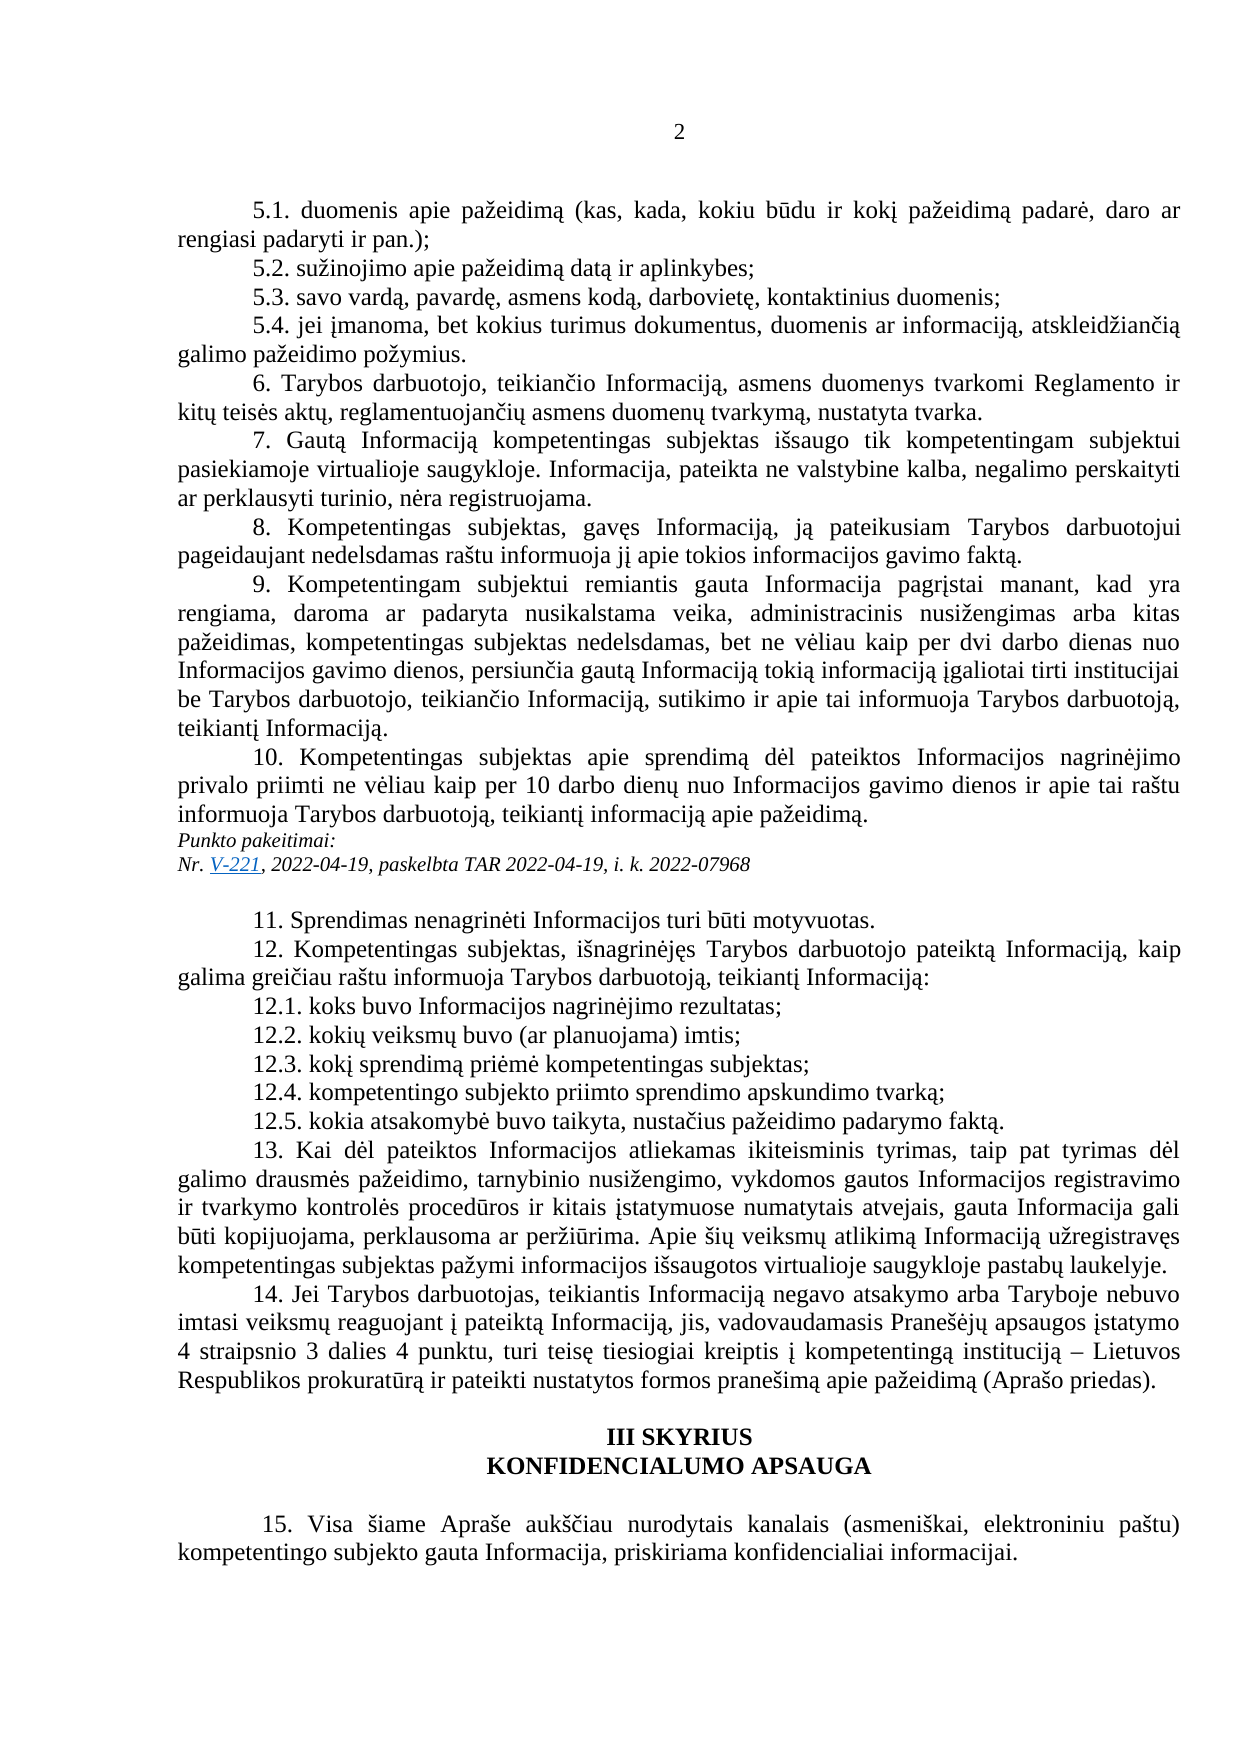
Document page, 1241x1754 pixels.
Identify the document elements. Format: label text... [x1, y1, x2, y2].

text 13. Kai dėl pateiktos Informacijos atliekamas ikiteisminis tyrimas, taip pat tyrimas dėl galimo drausmės pažeidimo, tarnybinio nusižengimo, vykdomos gautos Informacijos registravimo ir tvarkymo kontrolės procedūros ir kitais įstatymuose numatytais atvejais, gauta Informacija gali būti kopijuojama, perklausoma ar peržiūrima. Apie šių veiksmų atlikimą Informaciją užregistravęs kompetentingas subjektas pažymi informacijos išsaugotos virtualioje saugykloje pastabų laukelyje. [177, 1135, 1181, 1279]
text 8. Kompetentingas subjektas, gavęs Informaciją, ją pateikusiam Tarybos darbuotojui pageidaujant nedelsdamas raštu informuoja jį apie tokios informacijos gavimo faktą. [177, 512, 1181, 569]
text 9. Kompetentingam subjektui remiantis gauta Informacija pagrįstai manant, kad yra rengiama, daroma ar padaryta nusikalstama veika, administracinis nusižengimas arba kitas pažeidimas, kompetentingas subjektas nedelsdamas, bet ne vėliau kaip per dvi darbo dienas nuo Informacijos gavimo dienos, persiunčia gautą Informaciją tokią informaciją įgaliotai tirti institucijai be Tarybos darbuotojo, teikiančio Informaciją, sutikimo ir apie tai informuoja Tarybos darbuotoją, teikiantį Informaciją. [177, 569, 1181, 742]
text 5.2. sužinojimo apie pažeidimą datą ir aplinkybes; [177, 253, 1181, 282]
text 11. Sprendimas nenagrinėti Informacijos turi būti motyvuotas. [177, 905, 1181, 934]
text 12.5. kokia atsakomybė buvo taikyta, nustačius pažeidimo padarymo faktą. [177, 1106, 1181, 1135]
text 14. Jei Tarybos darbuotojas, teikiantis Informaciją negavo atsakymo arba Taryboje nebuvo imtasi veiksmų reaguojant į pateiktą Informaciją, jis, vadovaudamasis Pranešėjų apsaugos įstatymo 4 straipsnio 3 dalies 4 punktu, turi teisę tiesiogiai kreiptis į kompetentingą instituciją – Lietuvos Respublikos prokuratūrą ir pateikti nustatytos formos pranešimą apie pažeidimą (Aprašo priedas). [177, 1279, 1181, 1394]
text 12. Kompetentingas subjektas, išnagrinėjęs Tarybos darbuotojo pateiktą Informaciją, kaip galima greičiau raštu informuoja Tarybos darbuotoją, teikiantį Informaciją: [177, 934, 1181, 991]
text 6. Tarybos darbuotojo, teikiančio Informaciją, asmens duomenys tvarkomi Reglamento ir kitų teisės aktų, reglamentuojančių asmens duomenų tvarkymą, nustatyta tvarka. [177, 368, 1181, 426]
text III SKYRIUS [177, 1422, 1181, 1451]
text 7. Gautą Informaciją kompetentingas subjektas išsaugo tik kompetentingam subjektui pasiekiamoje virtualioje saugykloje. Informacija, pateikta ne valstybine kalba, negalimo perskaityti ar perklausyti turinio, nėra registruojama. [177, 426, 1181, 512]
text KONFIDENCIALUMO APSAUGA [177, 1451, 1181, 1480]
text Punkto pakeitimai: [177, 828, 1181, 852]
text Nr. V-221, 2022-04-19, paskelbta TAR 2022-04-19, i. k. 2022-07968 [177, 852, 1181, 876]
text 5.3. savo vardą, pavardę, asmens kodą, darbovietę, kontaktinius duomenis; [177, 282, 1181, 311]
text 5.4. jei įmanoma, bet kokius turimus dokumentus, duomenis ar informaciją, atskleidžiančią galimo pažeidimo požymius. [177, 311, 1181, 368]
text 12.2. kokių veiksmų buvo (ar planuojama) imtis; [177, 1020, 1181, 1049]
text 15. Visa šiame Apraše aukščiau nurodytais kanalais (asmeniškai, elektroniniu paštu) kompetentingo subjekto gauta Informacija, priskiriama konfidencialiai informacijai. [177, 1509, 1181, 1566]
text 12.3. kokį sprendimą priėmė kompetentingas subjektas; [177, 1049, 1181, 1077]
text 5.1. duomenis apie pažeidimą (kas, kada, kokiu būdu ir kokį pažeidimą padarė, daro ar rengiasi padaryti ir pan.); [177, 196, 1181, 253]
text 10. Kompetentingas subjektas apie sprendimą dėl pateiktos Informacijos nagrinėjimo privalo priimti ne vėliau kaip per 10 darbo dienų nuo Informacijos gavimo dienos ir apie tai raštu informuoja Tarybos darbuotoją, teikiantį informaciją apie pažeidimą. [177, 742, 1181, 828]
text 12.4. kompetentingo subjekto priimto sprendimo apskundimo tvarką; [177, 1077, 1181, 1106]
text 12.1. koks buvo Informacijos nagrinėjimo rezultatas; [177, 991, 1181, 1020]
